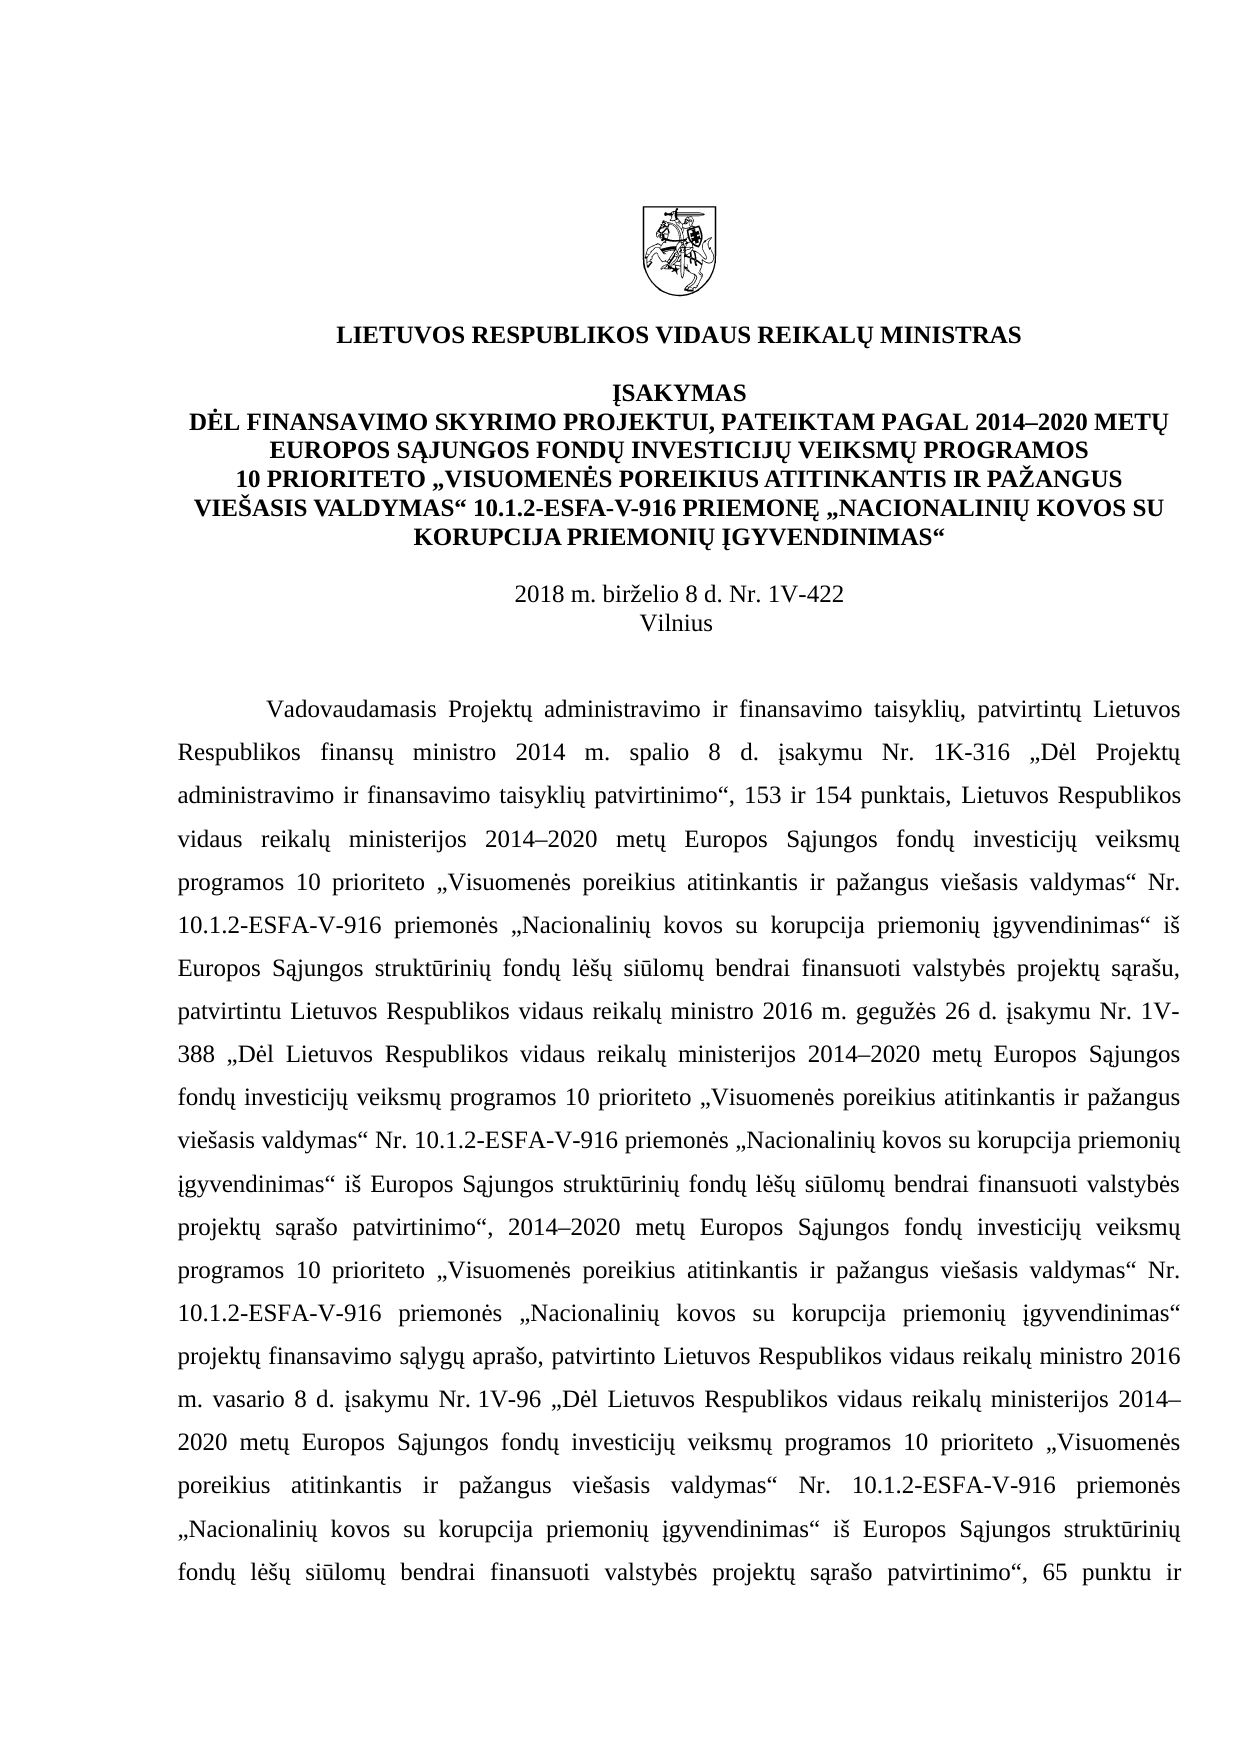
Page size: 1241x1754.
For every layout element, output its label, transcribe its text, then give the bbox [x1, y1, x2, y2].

text DĖL FINANSAVIMO SKYRIMO PROJEKTUI, PATEIKTAM PAGAL 2014–2020 METŲ EUROPOS SĄJUNGOS FONDŲ INVESTICIJŲ VEIKSMŲ PROGRAMOS 10 PRIORITETO „VISUOMENĖS POREIKIUS ATITINKANTIS IR PAŽANGUS VIEŠASIS VALDYMAS“ 10.1.2-ESFA-V-916 PRIEMONĘ „NACIONALINIŲ KOVOS SU KORUPCIJA PRIEMONIŲ ĮGYVENDINIMAS“ [177, 407, 1181, 551]
text Vilnius [177, 608, 1181, 637]
text Vadovaudamasis Projektų administravimo ir finansavimo taisyklių, patvirtintų Lietuvos Respublikos finansų ministro 2014 m. spalio 8 d. įsakymu Nr. 1K-316 „Dėl Projektų administravimo ir finansavimo taisyklių patvirtinimo“, 153 ir 154 punktais, Lietuvos Respublikos vidaus reikalų ministerijos 2014–2020 metų Europos Sąjungos fondų investicijų veiksmų programos 10 prioriteto „Visuomenės poreikius atitinkantis ir pažangus viešasis valdymas“ Nr. 10.1.2-ESFA-V-916 priemonės „Nacionalinių kovos su korupcija priemonių įgyvendinimas“ iš Europos Sąjungos struktūrinių fondų lėšų siūlomų bendrai finansuoti valstybės projektų sąrašu, patvirtintu Lietuvos Respublikos vidaus reikalų ministro 2016 m. gegužės 26 d. įsakymu Nr. 1V-388 „Dėl Lietuvos Respublikos vidaus reikalų ministerijos 2014–2020 metų Europos Sąjungos fondų investicijų veiksmų programos 10 prioriteto „Visuomenės poreikius atitinkantis ir pažangus viešasis valdymas“ Nr. 10.1.2-ESFA-V-916 priemonės „Nacionalinių kovos su korupcija priemonių įgyvendinimas“ iš Europos Sąjungos struktūrinių fondų lėšų siūlomų bendrai finansuoti valstybės projektų sąrašo patvirtinimo“, 2014–2020 metų Europos Sąjungos fondų investicijų veiksmų programos 10 prioriteto „Visuomenės poreikius atitinkantis ir pažangus viešasis valdymas“ Nr. 10.1.2-ESFA-V-916 priemonės „Nacionalinių kovos su korupcija priemonių įgyvendinimas“ projektų finansavimo sąlygų aprašo, patvirtinto Lietuvos Respublikos vidaus reikalų ministro 2016 m. vasario 8 d. įsakymu Nr. 1V-96 „Dėl Lietuvos Respublikos vidaus reikalų ministerijos 2014–2020 metų Europos Sąjungos fondų investicijų veiksmų programos 10 prioriteto „Visuomenės poreikius atitinkantis ir pažangus viešasis valdymas“ Nr. 10.1.2-ESFA-V-916 priemonės „Nacionalinių kovos su korupcija priemonių įgyvendinimas“ iš Europos Sąjungos struktūrinių fondų lėšų siūlomų bendrai finansuoti valstybės projektų sąrašo patvirtinimo“, 65 punktu ir [177, 694, 1181, 1586]
text LIETUVOS RESPUBLIKOS VIDAUS REIKALŲ MINISTRAS [177, 321, 1181, 349]
text 2018 m. birželio 8 d. Nr. 1V-422 [177, 579, 1181, 608]
text ĮSAKYMAS [177, 378, 1181, 407]
